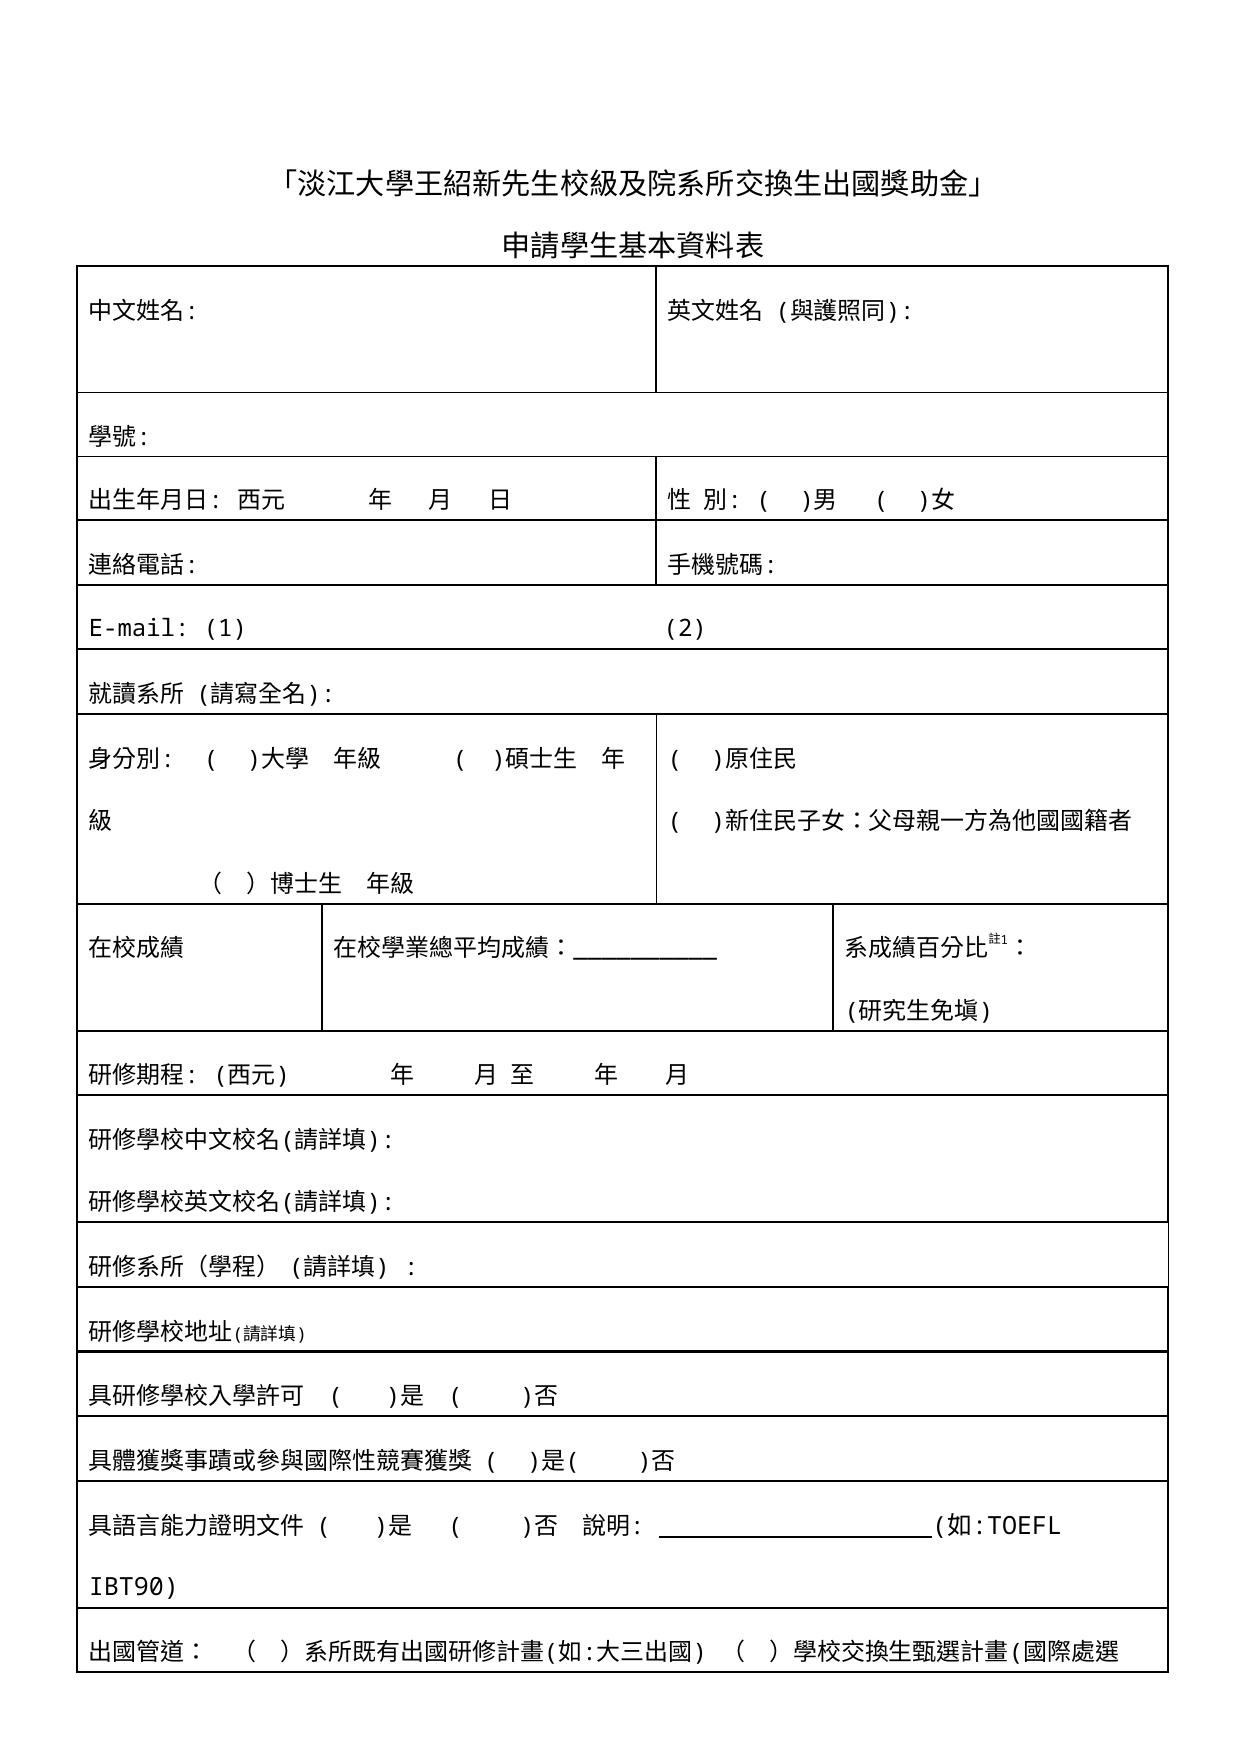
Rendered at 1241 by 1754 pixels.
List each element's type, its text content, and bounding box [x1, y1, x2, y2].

table_header 中文姓名: [78, 267, 655, 392]
table_cell ( )原住民 ( )新住民子女：父母親一方為他國國籍者 [657, 715, 1167, 902]
table_cell 具體獲獎事蹟或參與國際性競賽獲獎 ( )是( )否 [78, 1417, 1167, 1479]
table_cell 就讀系所 (請寫全名): [78, 650, 1167, 713]
table_cell 研修學校中文校名(請詳填): 研修學校英文校名(請詳填): [78, 1096, 1167, 1221]
table_cell 具語言能力證明文件 ( )是 ( )否 說明: (如:TOEFL IBT90) [78, 1482, 1167, 1607]
table_cell 出生年月日: 西元 年 月 日 [78, 457, 655, 519]
table_cell 具研修學校入學許可 ( )是 ( )否 [78, 1353, 1167, 1415]
table_cell 系成績百分比註1： (研究生免塡) [834, 905, 1167, 1029]
table_cell E-mail: (1) (2) [78, 586, 1167, 648]
text 「淡江大學王紹新先生校級及院系所交換生出國獎助金」 [187, 140, 1078, 202]
table_cell 連絡電話: [78, 521, 655, 584]
table_cell 在校學業總平均成績：__________ [323, 905, 832, 1029]
table_cell 身分別: ( )大學 年級 ( )碩士生 年級 （ ）博士生 年級 [78, 715, 656, 902]
table_cell 性 別: ( )男 ( )女 [657, 457, 1167, 519]
table_header 英文姓名 (與護照同): [657, 267, 1167, 392]
table_cell 學號: [78, 393, 1167, 456]
table_cell 手機號碼: [657, 521, 1167, 584]
table_cell 研修學校地址(請詳填) [78, 1288, 1167, 1350]
table_cell 研修期程: (西元) 年 月 至 年 月 [78, 1032, 1167, 1094]
table_cell 出國管道： （ ）系所既有出國研修計畫(如:大三出國) （ ）學校交換生甄選計畫(國際處選 [78, 1609, 1167, 1671]
table_cell 在校成績 [78, 905, 321, 1029]
table_cell 研修系所（學程） (請詳填) : [78, 1223, 1168, 1286]
text 申請學生基本資料表 [187, 202, 1078, 265]
